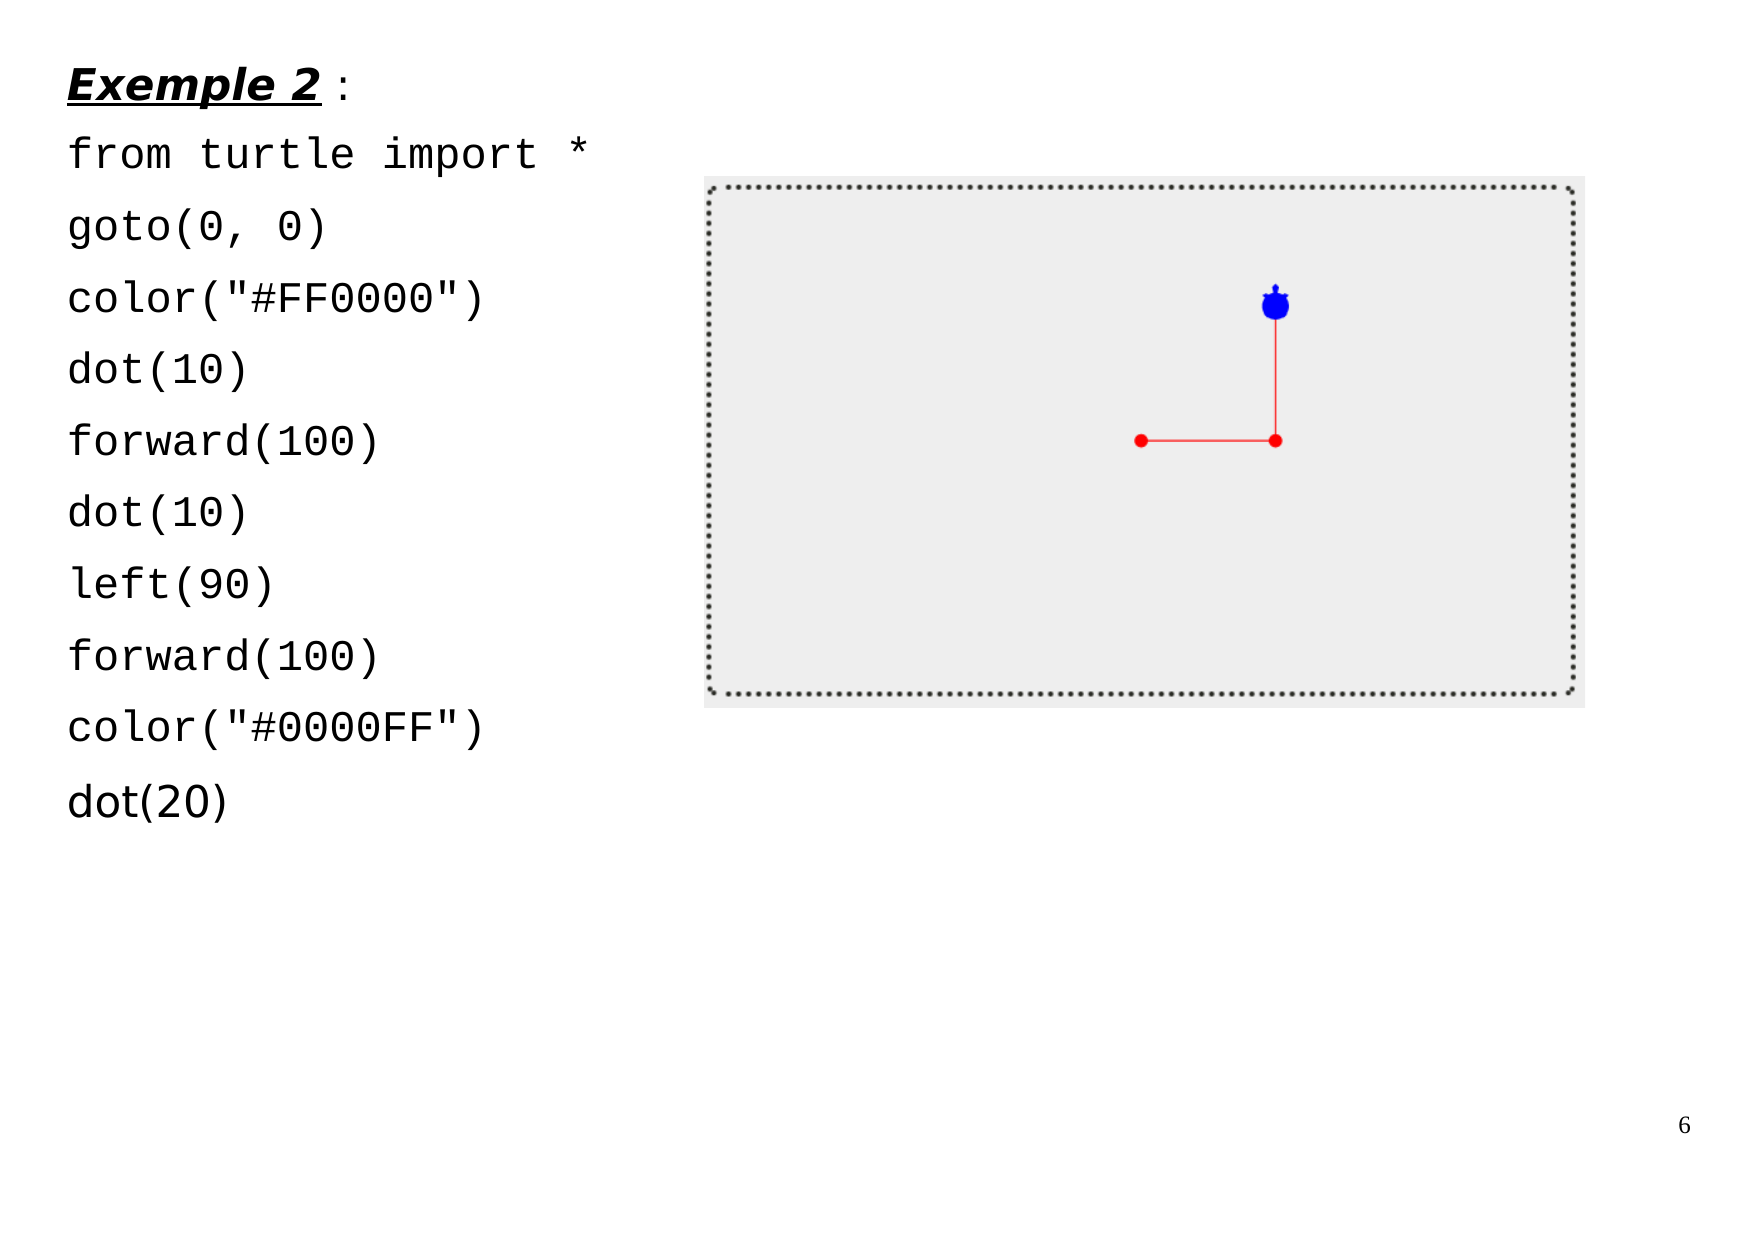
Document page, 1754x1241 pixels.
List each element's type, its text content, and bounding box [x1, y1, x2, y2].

text color("#0000FF") [67, 705, 1691, 754]
text [1585, 490, 1691, 540]
text [1585, 419, 1691, 468]
text from turtle import * [67, 132, 1691, 182]
picture [704, 176, 1585, 708]
text [1585, 633, 1691, 683]
text color("#FF0000") [67, 276, 704, 325]
text dot(20) [67, 777, 1691, 827]
text dot(10) [67, 347, 704, 397]
text left(90) [67, 562, 704, 611]
text dot(10) [67, 490, 704, 540]
text forward(100) [67, 633, 704, 683]
text goto(0, 0) [67, 204, 704, 254]
text Exemple 2 : [67, 59, 1691, 110]
text forward(100) [67, 419, 704, 468]
text [1585, 347, 1691, 397]
text [1585, 204, 1691, 254]
text [1585, 276, 1691, 325]
text [1585, 562, 1691, 611]
